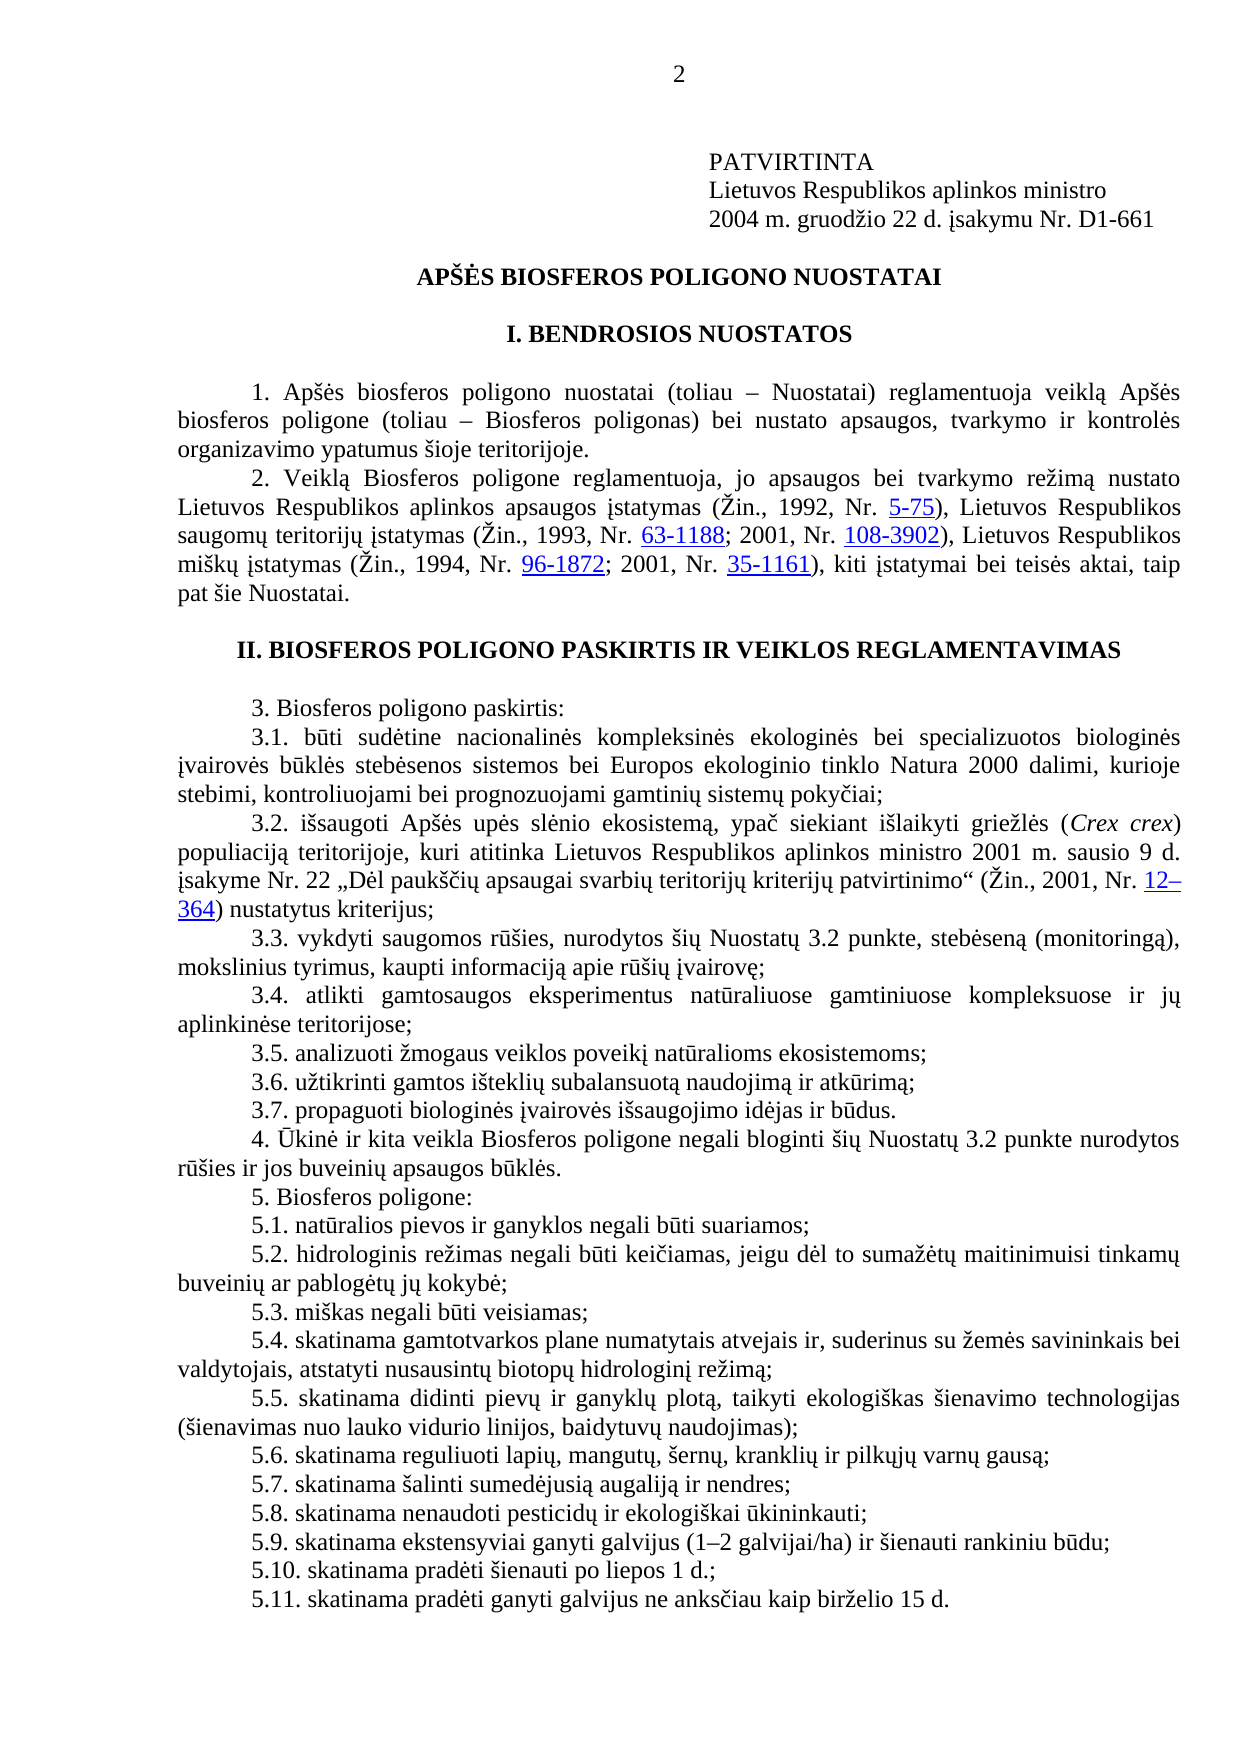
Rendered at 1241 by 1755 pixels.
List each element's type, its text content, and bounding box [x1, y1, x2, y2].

text II. Biosferos poligono paskirtis ir veiklos reglamentavimas [177, 636, 1181, 664]
text 3.1. būti sudėtine nacionalinės kompleksinės ekologinės bei specializuotos biologinės įvairovės būklės stebėsenos sistemos bei Europos ekologinio tinklo Natura 2000 dalimi, kurioje stebimi, kontroliuojami bei prognozuojami gamtinių sistemų pokyčiai; [177, 722, 1181, 808]
text 3.7. propaguoti biologinės įvairovės išsaugojimo idėjas ir būdus. [177, 1096, 1181, 1124]
text 5.9. skatinama ekstensyviai ganyti galvijus (1–2 galvijai/ha) ir šienauti rankiniu būdu; [177, 1527, 1181, 1556]
text 5.11. skatinama pradėti ganyti galvijus ne anksčiau kaip birželio 15 d. [177, 1584, 1181, 1613]
text 5.6. skatinama reguliuoti lapių, mangutų, šernų, kranklių ir pilkųjų varnų gausą; [177, 1441, 1181, 1469]
text 4. Ūkinė ir kita veikla Biosferos poligone negali bloginti šių Nuostatų 3.2 punkte nurodytos rūšies ir jos buveinių apsaugos būklės. [177, 1124, 1181, 1182]
text 5.3. miškas negali būti veisiamas; [177, 1297, 1181, 1326]
text 5.1. natūralios pievos ir ganyklos negali būti suariamos; [177, 1211, 1181, 1239]
text PATVIRTINTA [177, 147, 1181, 176]
text 5. Biosferos poligone: [177, 1182, 1181, 1211]
text 1. Apšės biosferos poligono nuostatai (toliau – Nuostatai) reglamentuoja veiklą Apšės biosferos poligone (toliau – Biosferos poligonas) bei nustato apsaugos, tvarkymo ir kontrolės organizavimo ypatumus šioje teritorijoje. [177, 377, 1181, 463]
text 3.5. analizuoti žmogaus veiklos poveikį natūralioms ekosistemoms; [177, 1038, 1181, 1067]
text 3. Biosferos poligono paskirtis: [177, 693, 1181, 722]
text 5.10. skatinama pradėti šienauti po liepos 1 d.; [177, 1556, 1181, 1584]
text 5.4. skatinama gamtotvarkos plane numatytais atvejais ir, suderinus su žemės savininkais bei valdytojais, atstatyti nusausintų biotopų hidrologinį režimą; [177, 1326, 1181, 1383]
text 3.2. išsaugoti Apšės upės slėnio ekosistemą, ypač siekiant išlaikyti griežlės (Crex crex) populiaciją teritorijoje, kuri atitinka Lietuvos Respublikos aplinkos ministro 2001 m. sausio 9 d. įsakyme Nr. 22 „Dėl paukščių apsaugai svarbių teritorijų kriterijų patvirtinimo“ (Žin., 2001, Nr. 12–364) nustatytus kriterijus; [177, 808, 1181, 923]
text 3.6. užtikrinti gamtos išteklių subalansuotą naudojimą ir atkūrimą; [177, 1067, 1181, 1096]
text 5.8. skatinama nenaudoti pesticidų ir ekologiškai ūkininkauti; [177, 1498, 1181, 1527]
text I. Bendrosios nuostatos [177, 319, 1181, 348]
text Lietuvos Respublikos aplinkos ministro [177, 176, 1181, 204]
text 3.4. atlikti gamtosaugos eksperimentus natūraliuose gamtiniuose kompleksuose ir jų aplinkinėse teritorijose; [177, 981, 1181, 1038]
text Apšės biosferos poligono nuostatai [177, 262, 1181, 291]
text 5.2. hidrologinis režimas negali būti keičiamas, jeigu dėl to sumažėtų maitinimuisi tinkamų buveinių ar pablogėtų jų kokybė; [177, 1239, 1181, 1297]
text 3.3. vykdyti saugomos rūšies, nurodytos šių Nuostatų 3.2 punkte, stebėseną (monitoringą), mokslinius tyrimus, kaupti informaciją apie rūšių įvairovę; [177, 923, 1181, 981]
text 2. Veiklą Biosferos poligone reglamentuoja, jo apsaugos bei tvarkymo režimą nustato Lietuvos Respublikos aplinkos apsaugos įstatymas (Žin., 1992, Nr. 5-75), Lietuvos Respublikos saugomų teritorijų įstatymas (Žin., 1993, Nr. 63-1188; 2001, Nr. 108-3902), Lietuvos Respublikos miškų įstatymas (Žin., 1994, Nr. 96-1872; 2001, Nr. 35-1161), kiti įstatymai bei teisės aktai, taip pat šie Nuostatai. [177, 463, 1181, 607]
text 5.5. skatinama didinti pievų ir ganyklų plotą, taikyti ekologiškas šienavimo technologijas (šienavimas nuo lauko vidurio linijos, baidytuvų naudojimas); [177, 1383, 1181, 1441]
text 2004 m. gruodžio 22 d. įsakymu Nr. D1-661 [177, 204, 1181, 233]
text 5.7. skatinama šalinti sumedėjusią augaliją ir nendres; [177, 1469, 1181, 1498]
